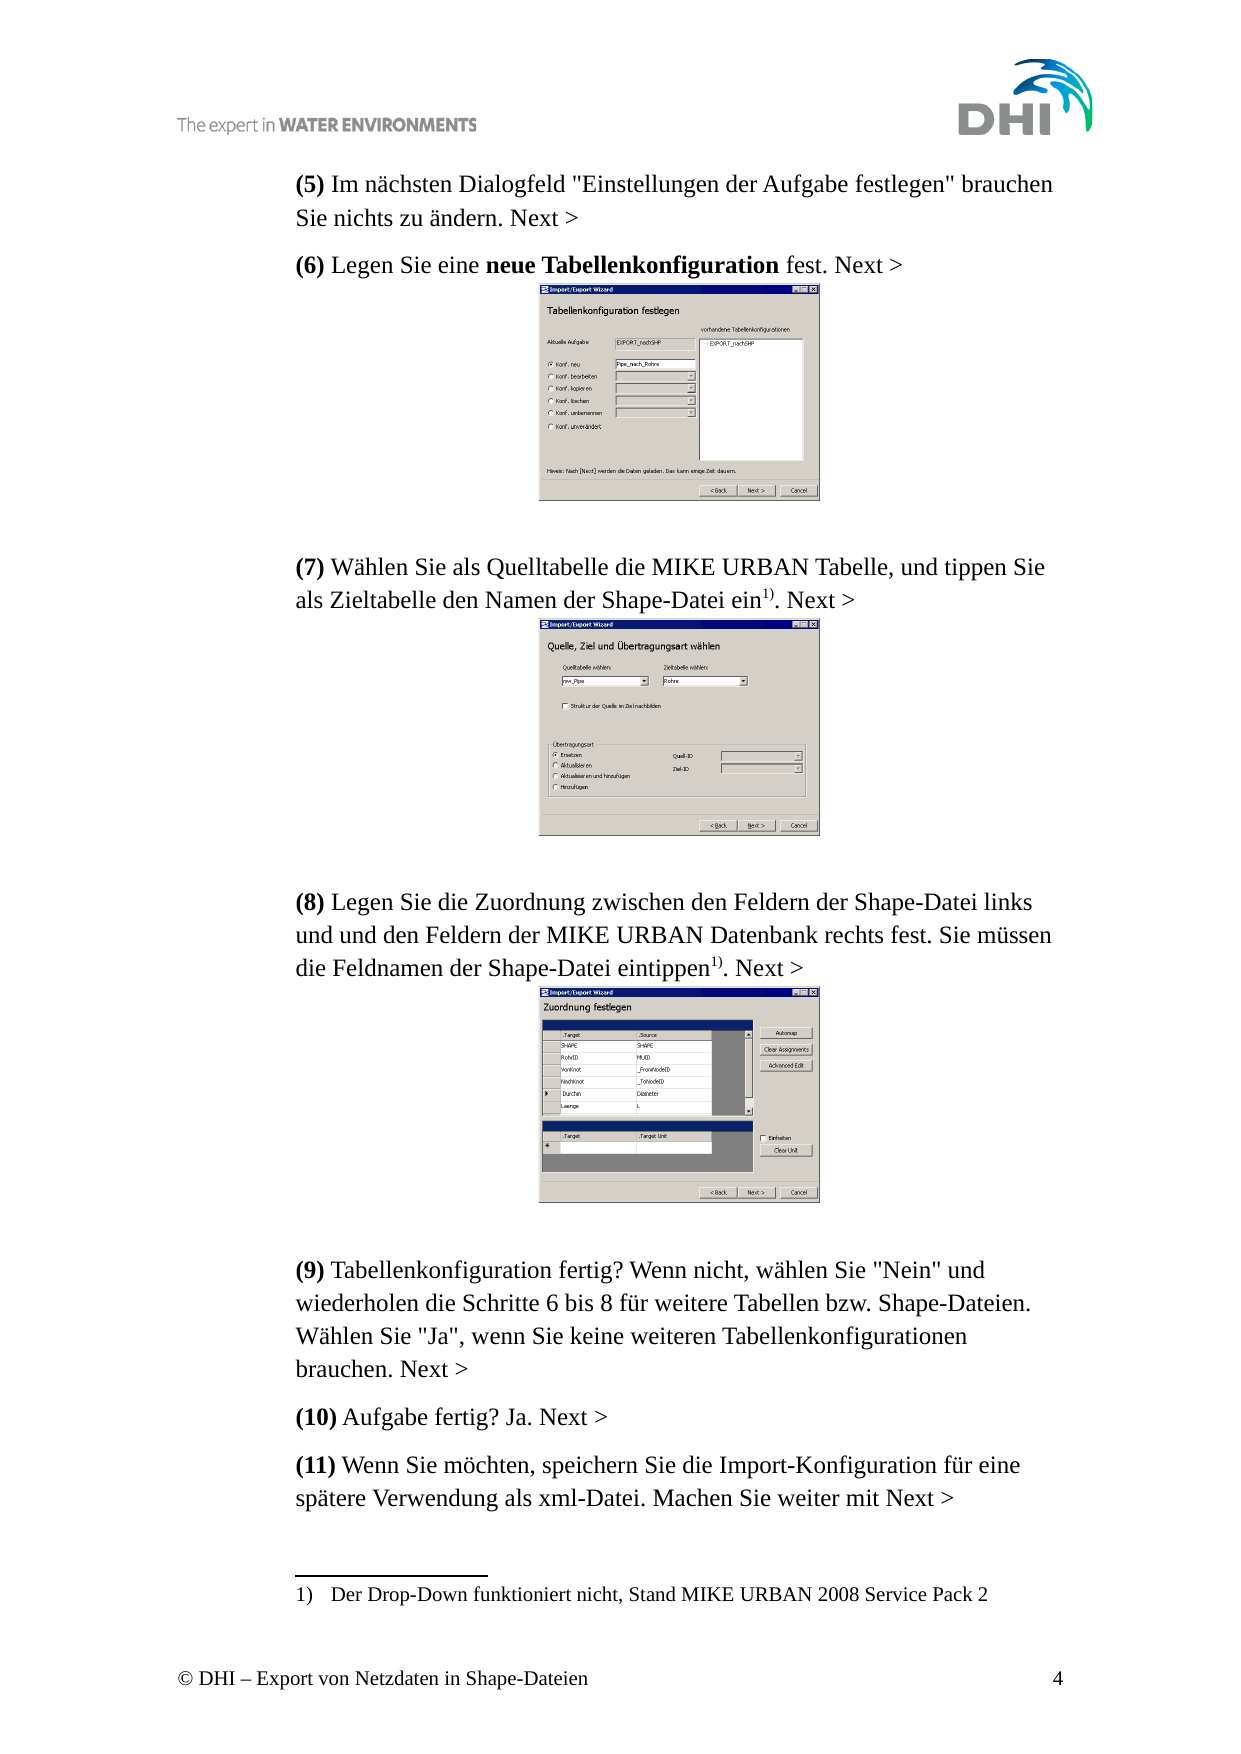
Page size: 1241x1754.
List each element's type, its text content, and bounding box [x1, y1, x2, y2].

picture [538, 618, 820, 836]
picture [538, 283, 820, 501]
text (7) Wählen Sie als Quelltabelle die MIKE URBAN Tabelle, und tippen Sie als Zieltabelle den Namen der Shape-Datei ein. Next > [295, 552, 1063, 614]
text (8) Legen Sie die Zuordnung zwischen den Feldern der Shape-Datei links und und den Feldern der MIKE URBAN Datenbank rechts fest. Sie müssen die Feldnamen der Shape-Datei eintippen1). Next > [295, 887, 1063, 982]
text (5) Im nächsten Dialogfeld "Einstellungen der Aufgabe festlegen" brauchen Sie nichts zu ändern. Next > [295, 169, 1063, 231]
text (11) Wenn Sie möchten, speichern Sie die Import-Konfiguration für eine spätere Verwendung als xml-Datei. Machen Sie weiter mit Next > [295, 1450, 1063, 1512]
picture [177, 117, 477, 135]
picture [958, 59, 1093, 135]
text (10) Aufgabe fertig? Ja. Next > [295, 1402, 1063, 1431]
text (6) Legen Sie eine neue Tabellenkonfiguration fest. Next > [295, 250, 1063, 279]
text Der Drop-Down funktioniert nicht, Stand MIKE URBAN 2008 Service Pack 2 [295, 1582, 1063, 1606]
text (9) Tabellenkonfiguration fertig? Wenn nicht, wählen Sie "Nein" und wiederholen die Schritte 6 bis 8 für weitere Tabellen bzw. Shape-Dateien. Wählen Sie "Ja", wenn Sie keine weiteren Tabellenkonfigurationen brauchen. Next > [295, 1255, 1063, 1383]
picture [538, 986, 820, 1203]
